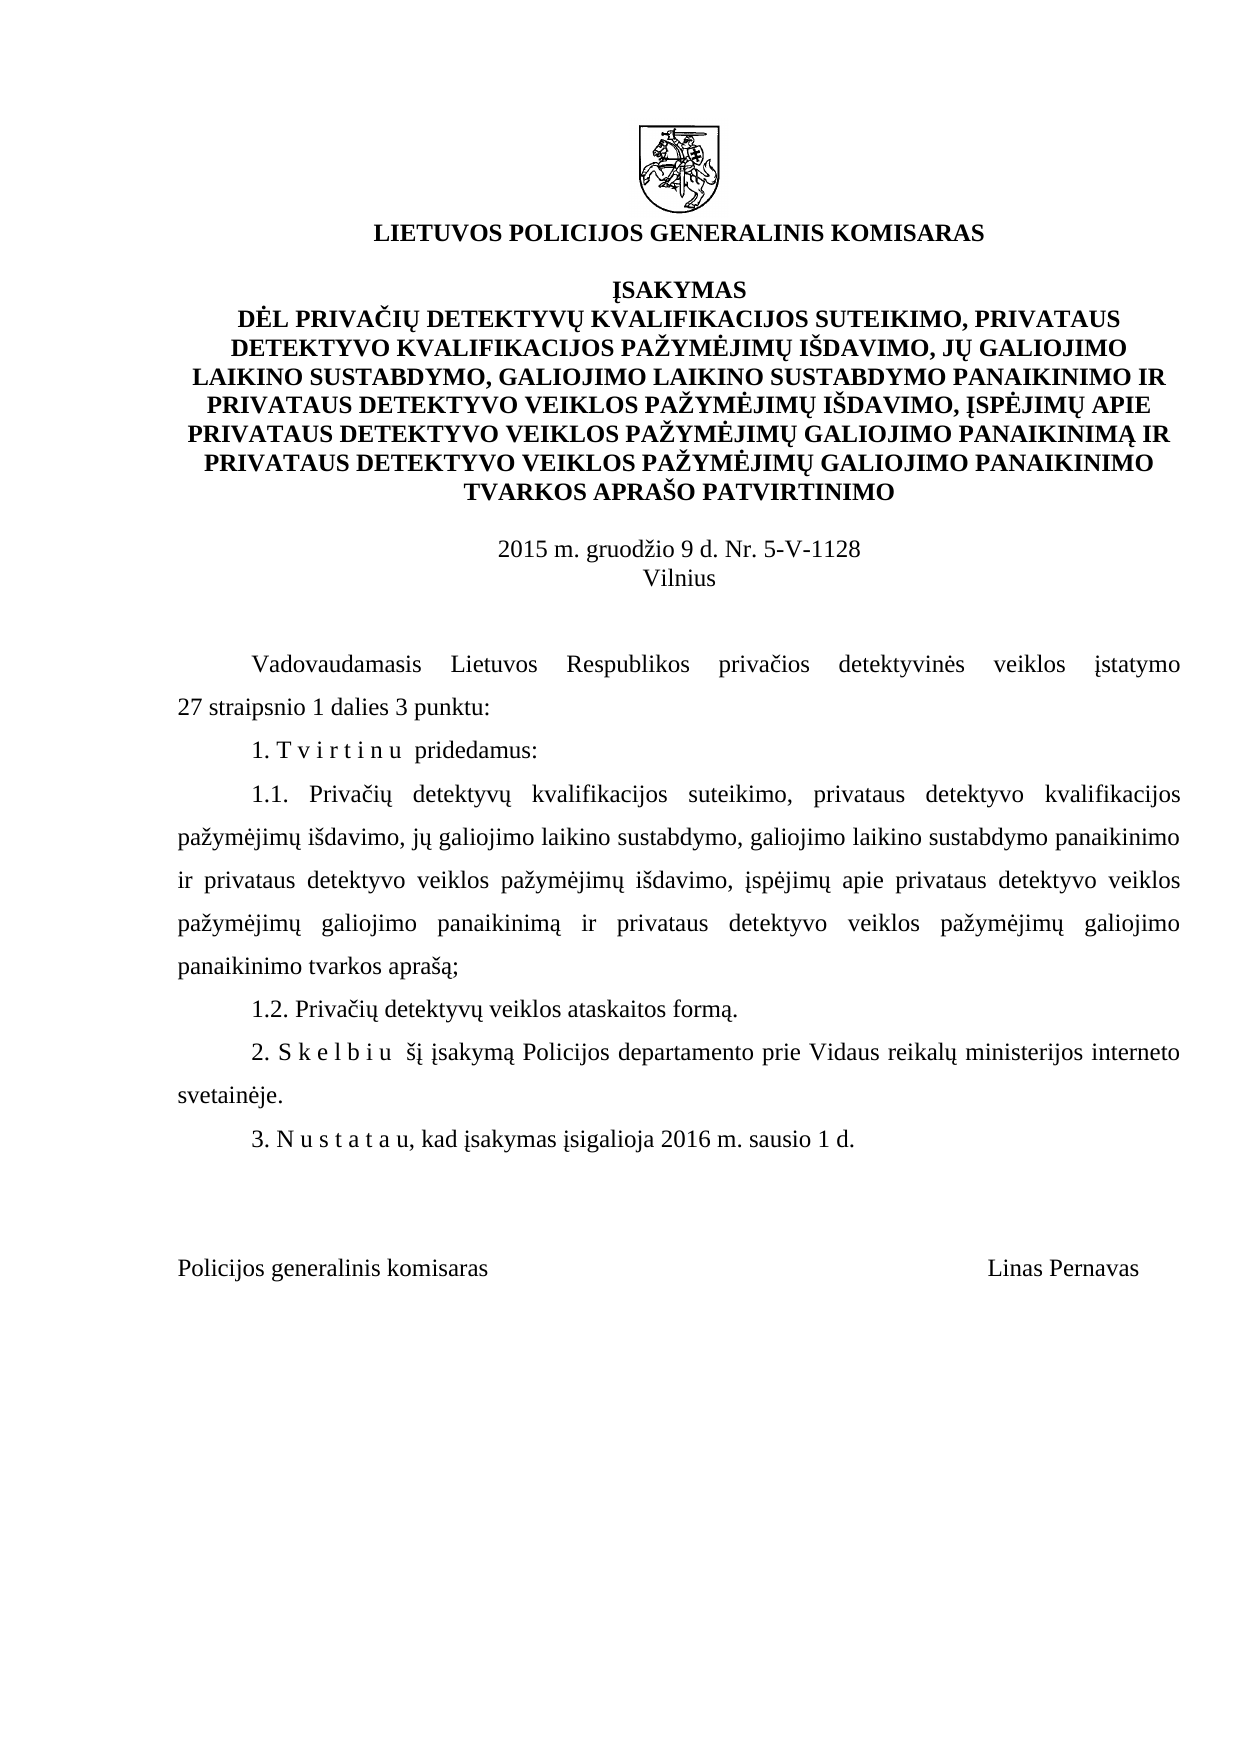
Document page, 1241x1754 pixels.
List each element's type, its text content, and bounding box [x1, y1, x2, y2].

text DĖL privačių detektyvų kvalifikacijos suteikimo, privataus detektyvo kvalifikacijos pažymėjimų išdavimo, jų galiojimo laikino sustabdymo, galiojimo laikino sustabdymo panaikinimo ir privataus detektyvo veiklos pažymėjimų išdavimo, įspėjimų apie privataus detektyvo veiklos pažymėjimų galiojimo panaikinimą ir privataus detektyvo veiklos pažymėjimų galiojimo panaikinimo tvarkos APRAŠO patvirtinimo [177, 304, 1181, 506]
text Policijos generalinis komisaras Linas Pernavas [177, 1253, 1181, 1282]
text Vilnius [177, 563, 1181, 592]
text LIETUVOS POLICIJOS GENERALINIS KOMISARAS [177, 218, 1181, 247]
text ĮSAKYMAS [177, 276, 1181, 304]
text 1.1. Privačių detektyvų kvalifikacijos suteikimo, privataus detektyvo kvalifikacijos pažymėjimų išdavimo, jų galiojimo laikino sustabdymo, galiojimo laikino sustabdymo panaikinimo ir privataus detektyvo veiklos pažymėjimų išdavimo, įspėjimų apie privataus detektyvo veiklos pažymėjimų galiojimo panaikinimą ir privataus detektyvo veiklos pažymėjimų galiojimo panaikinimo tvarkos aprašą; [177, 779, 1181, 980]
text 1.2. Privačių detektyvų veiklos ataskaitos formą. [177, 994, 1181, 1023]
text Vadovaudamasis Lietuvos Respublikos privačios detektyvinės veiklos įstatymo 27 straipsnio 1 dalies 3 punktu: [177, 649, 1181, 721]
text 2015 m. gruodžio 9 d. Nr. 5-V-1128 [177, 534, 1181, 563]
text 2. Skelbiu šį įsakymą Policijos departamento prie Vidaus reikalų ministerijos interneto svetainėje. [177, 1037, 1181, 1109]
text 3. Nustatau, kad įsakymas įsigalioja 2016 m. sausio 1 d. [177, 1124, 1181, 1152]
text 1. Tvirtinu pridedamus: [177, 736, 1181, 764]
